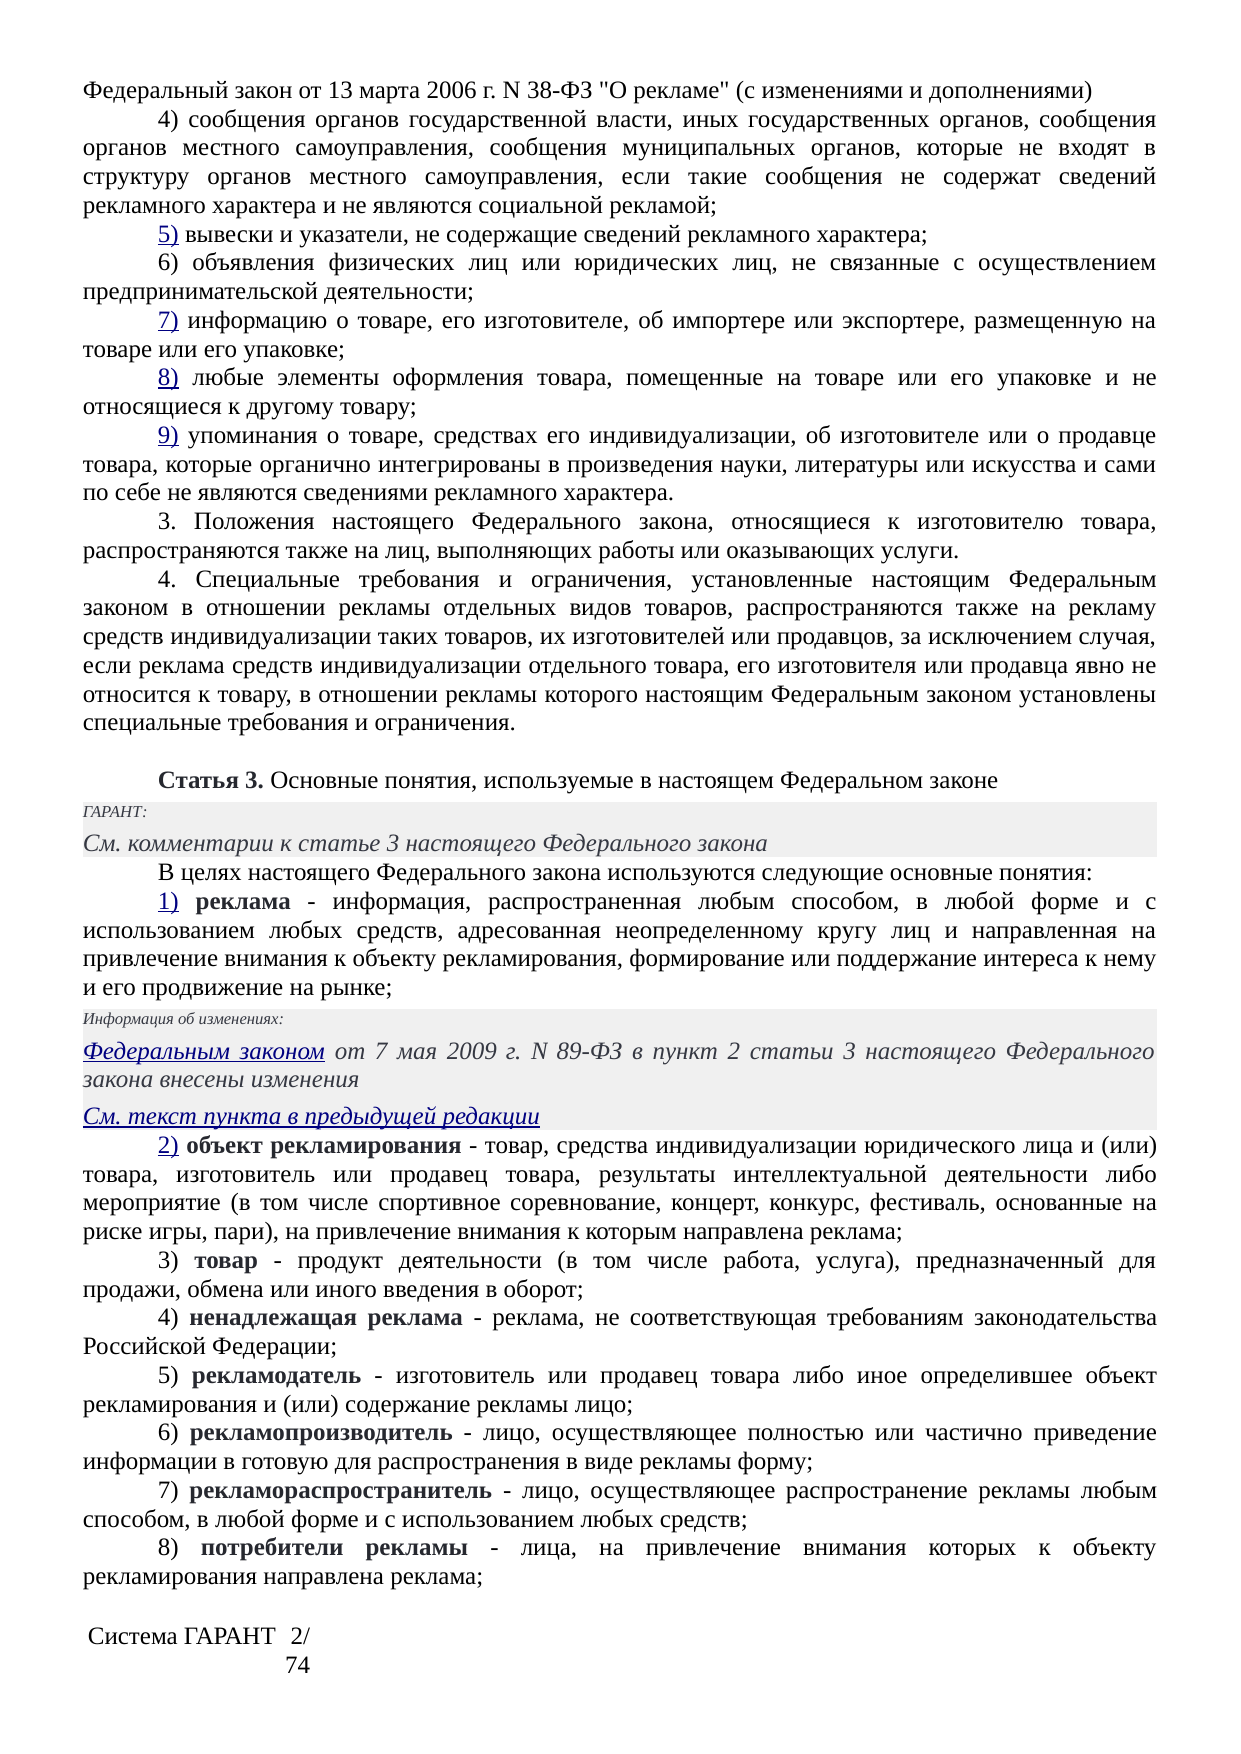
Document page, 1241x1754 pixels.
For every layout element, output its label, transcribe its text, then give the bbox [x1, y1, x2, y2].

text 5) рекламодатель - изготовитель или продавец товара либо иное определившее объект рекламирования и (или) содержание рекламы лицо; [83, 1360, 1157, 1417]
text 6) объявления физических лиц или юридических лиц, не связанные с осуществлением предпринимательской деятельности; [83, 247, 1157, 305]
text 9) упоминания о товаре, средствах его индивидуализации, об изготовителе или о продавце товара, которые органично интегрированы в произведения науки, литературы или искусства и сами по себе не являются сведениями рекламного характера. [83, 420, 1157, 506]
text 8) любые элементы оформления товара, помещенные на товаре или его упаковке и не относящиеся к другому товару; [83, 362, 1157, 420]
text 3. Положения настоящего Федерального закона, относящиеся к изготовителю товара, распространяются также на лиц, выполняющих работы или оказывающих услуги. [83, 506, 1157, 564]
text ГАРАНТ: [149, 802, 1157, 821]
text 5) вывески и указатели, не содержащие сведений рекламного характера; [83, 219, 1157, 247]
text Статья 3. Основные понятия, используемые в настоящем Федеральном законе [158, 765, 1157, 794]
text Информация об изменениях: [286, 1009, 1157, 1028]
text 7) рекламораспространитель - лицо, осуществляющее распространение рекламы любым способом, в любой форме и с использованием любых средств; [83, 1475, 1157, 1532]
text 8) потребители рекламы - лица, на привлечение внимания которых к объекту рекламирования направлена реклама; [83, 1532, 1157, 1590]
text Федеральным законом от 7 мая 2009 г. N 89-ФЗ в пункт 2 статьи 3 настоящего Федерального закона внесены изменения [83, 1064, 1157, 1093]
text 6) рекламопроизводитель - лицо, осуществляющее полностью или частично приведение информации в готовую для распространения в виде рекламы форму; [83, 1417, 1157, 1475]
text 1) реклама - информация, распространенная любым способом, в любой форме и с использованием любых средств, адресованная неопределенному кругу лиц и направленная на привлечение внимания к объекту рекламирования, формирование или поддержание интереса к нему и его продвижение на рынке; [83, 886, 1157, 1001]
text См. текст пункта в предыдущей редакции [542, 1101, 1157, 1130]
text В целях настоящего Федерального закона используются следующие основные понятия: [83, 857, 1157, 886]
text 4. Специальные требования и ограничения, установленные настоящим Федеральным законом в отношении рекламы отдельных видов товаров, распространяются также на рекламу средств индивидуализации таких товаров, их изготовителей или продавцов, за исключением случая, если реклама средств индивидуализации отдельного товара, его изготовителя или продавца явно не относится к товару, в отношении рекламы которого настоящим Федеральным законом установлены специальные требования и ограничения. [83, 564, 1157, 736]
text 4) сообщения органов государственной власти, иных государственных органов, сообщения органов местного самоуправления, сообщения муниципальных органов, которые не входят в структуру органов местного самоуправления, если такие сообщения не содержат сведений рекламного характера и не являются социальной рекламой; [83, 104, 1157, 219]
text 7) информацию о товаре, его изготовителе, об импортере или экспортере, размещенную на товаре или его упаковке; [83, 305, 1157, 362]
text См. комментарии к статье 3 настоящего Федерального закона [83, 828, 1157, 857]
text 4) ненадлежащая реклама - реклама, не соответствующая требованиям законодательства Российской Федерации; [83, 1302, 1157, 1360]
text 2) объект рекламирования - товар, средства индивидуализации юридического лица и (или) товара, изготовитель или продавец товара, результаты интеллектуальной деятельности либо мероприятие (в том числе спортивное соревнование, концерт, конкурс, фестиваль, основанные на риске игры, пари), на привлечение внимания к которым направлена реклама; [83, 1130, 1157, 1245]
text 3) товар - продукт деятельности (в том числе работа, услуга), предназначенный для продажи, обмена или иного введения в оборот; [83, 1245, 1157, 1302]
